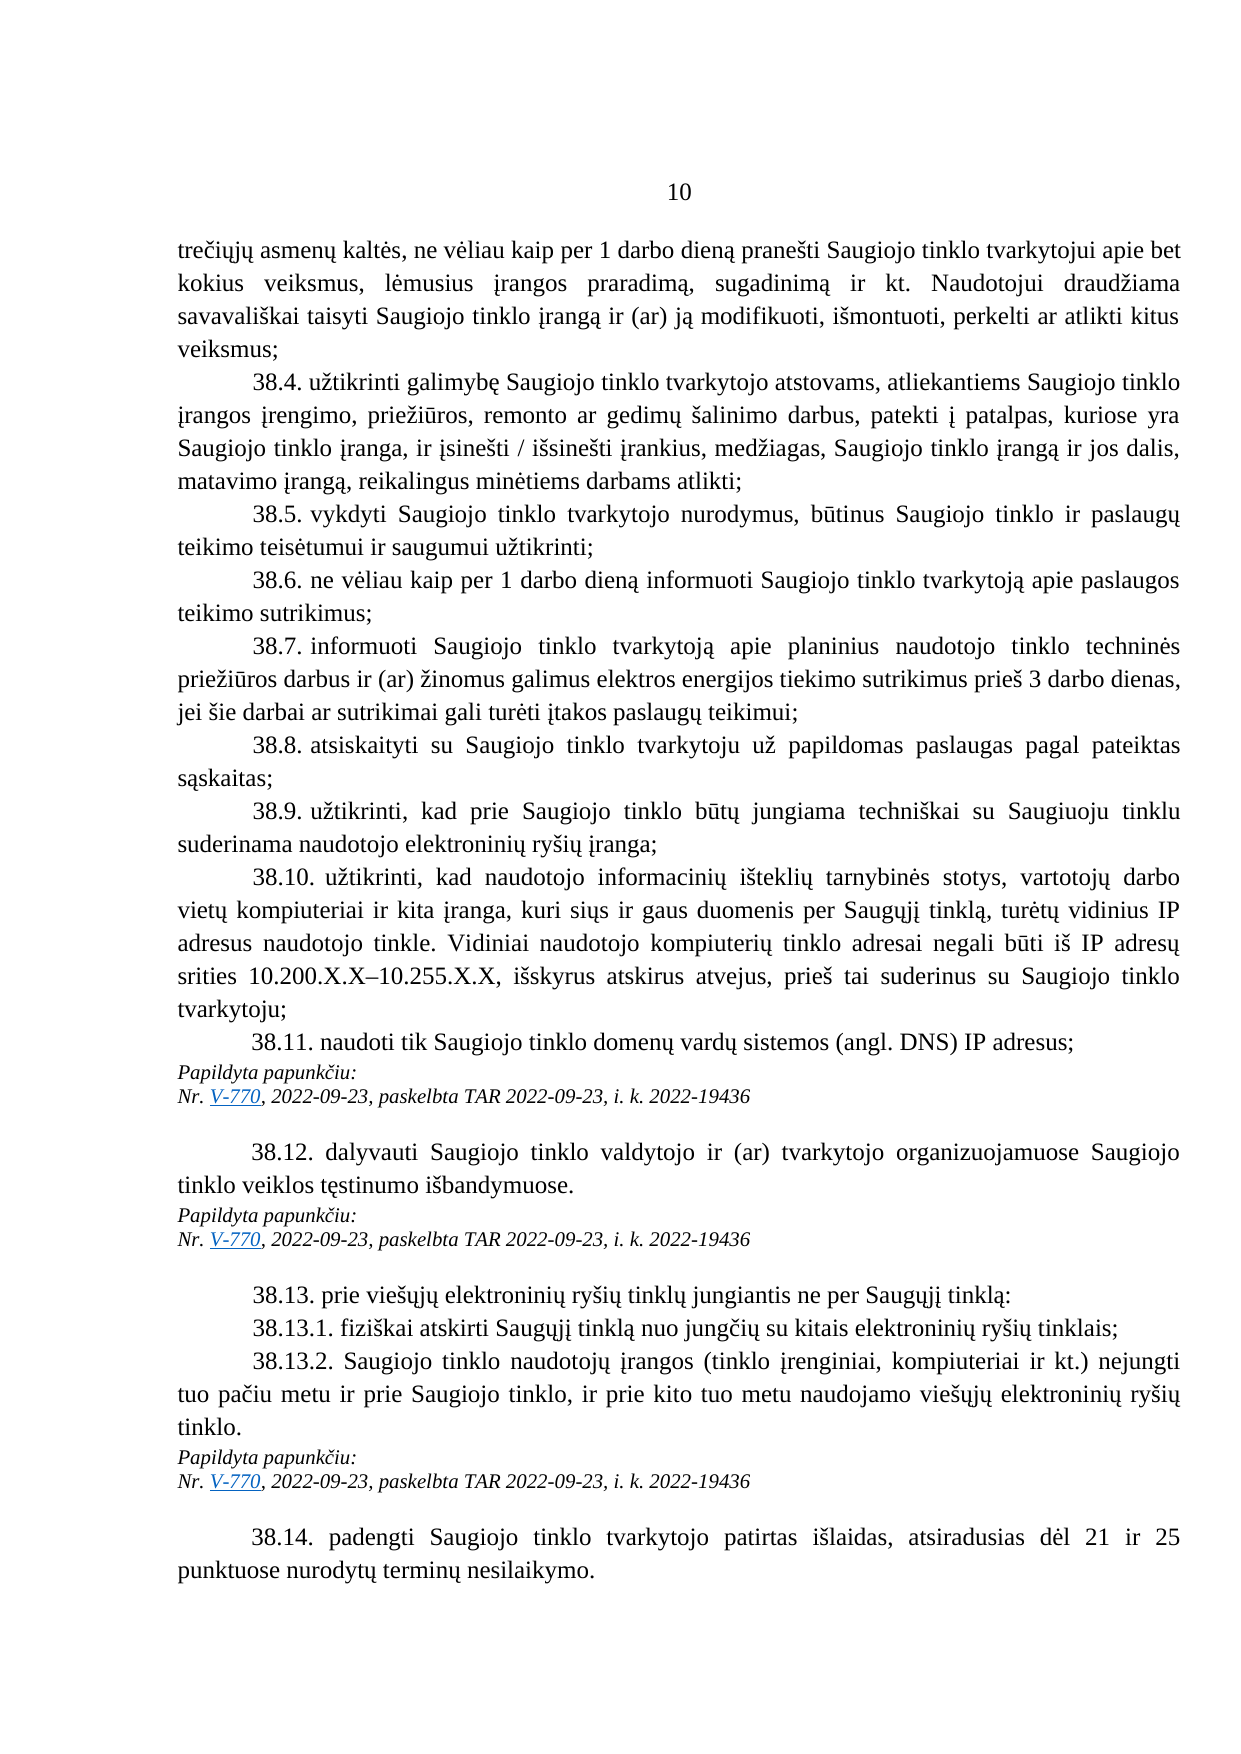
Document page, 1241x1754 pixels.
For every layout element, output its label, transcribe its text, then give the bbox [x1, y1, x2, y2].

text Papildyta papunkčiu: [177, 1445, 1181, 1469]
text 38.7. informuoti Saugiojo tinklo tvarkytoją apie planinius naudotojo tinklo techninės priežiūros darbus ir (ar) žinomus galimus elektros energijos tiekimo sutrikimus prieš 3 darbo dienas, jei šie darbai ar sutrikimai gali turėti įtakos paslaugų teikimui; [177, 631, 1181, 726]
text 38.8. atsiskaityti su Saugiojo tinklo tvarkytoju už papildomas paslaugas pagal pateiktas sąskaitas; [177, 730, 1181, 792]
text Papildyta papunkčiu: [177, 1060, 1181, 1084]
text 38.5. vykdyti Saugiojo tinklo tvarkytojo nurodymus, būtinus Saugiojo tinklo ir paslaugų teikimo teisėtumui ir saugumui užtikrinti; [177, 499, 1181, 561]
text Nr. V-770, 2022-09-23, paskelbta TAR 2022-09-23, i. k. 2022-19436 [177, 1227, 1181, 1251]
text 38.14. padengti Saugiojo tinklo tvarkytojo patirtas išlaidas, atsiradusias dėl 21 ir 25 punktuose nurodytų terminų nesilaikymo. [177, 1522, 1181, 1584]
text 38.13. prie viešųjų elektroninių ryšių tinklų jungiantis ne per Saugųjį tinklą: [177, 1280, 1181, 1309]
text 38.6. ne vėliau kaip per 1 darbo dieną informuoti Saugiojo tinklo tvarkytoją apie paslaugos teikimo sutrikimus; [177, 565, 1181, 627]
text 38.13.2. Saugiojo tinklo naudotojų įrangos (tinklo įrenginiai, kompiuteriai ir kt.) nejungti tuo pačiu metu ir prie Saugiojo tinklo, ir prie kito tuo metu naudojamo viešųjų elektroninių ryšių tinklo. [177, 1346, 1181, 1441]
text trečiųjų asmenų kaltės, ne vėliau kaip per 1 darbo dieną pranešti Saugiojo tinklo tvarkytojui apie bet kokius veiksmus, lėmusius įrangos praradimą, sugadinimą ir kt. Naudotojui draudžiama savavališkai taisyti Saugiojo tinklo įrangą ir (ar) ją modifikuoti, išmontuoti, perkelti ar atlikti kitus veiksmus; [177, 235, 1181, 362]
text Nr. V-770, 2022-09-23, paskelbta TAR 2022-09-23, i. k. 2022-19436 [177, 1469, 1181, 1493]
text Papildyta papunkčiu: [177, 1203, 1181, 1227]
text 38.10. užtikrinti, kad naudotojo informacinių išteklių tarnybinės stotys, vartotojų darbo vietų kompiuteriai ir kita įranga, kuri siųs ir gaus duomenis per Saugųjį tinklą, turėtų vidinius IP adresus naudotojo tinkle. Vidiniai naudotojo kompiuterių tinklo adresai negali būti iš IP adresų srities 10.200.X.X–10.255.X.X, išskyrus atskirus atvejus, prieš tai suderinus su Saugiojo tinklo tvarkytoju; [177, 862, 1181, 1023]
text 38.13.1. fiziškai atskirti Saugųjį tinklą nuo jungčių su kitais elektroninių ryšių tinklais; [177, 1313, 1181, 1342]
text 38.9. užtikrinti, kad prie Saugiojo tinklo būtų jungiama techniškai su Saugiuoju tinklu suderinama naudotojo elektroninių ryšių įranga; [177, 796, 1181, 858]
text 38.11. naudoti tik Saugiojo tinklo domenų vardų sistemos (angl. DNS) IP adresus; [177, 1027, 1181, 1056]
text Nr. V-770, 2022-09-23, paskelbta TAR 2022-09-23, i. k. 2022-19436 [177, 1084, 1181, 1108]
text 38.4. užtikrinti galimybę Saugiojo tinklo tvarkytojo atstovams, atliekantiems Saugiojo tinklo įrangos įrengimo, priežiūros, remonto ar gedimų šalinimo darbus, patekti į patalpas, kuriose yra Saugiojo tinklo įranga, ir įsinešti / išsinešti įrankius, medžiagas, Saugiojo tinklo įrangą ir jos dalis, matavimo įrangą, reikalingus minėtiems darbams atlikti; [177, 367, 1181, 494]
text 38.12. dalyvauti Saugiojo tinklo valdytojo ir (ar) tvarkytojo organizuojamuose Saugiojo tinklo veiklos tęstinumo išbandymuose. [177, 1137, 1181, 1199]
